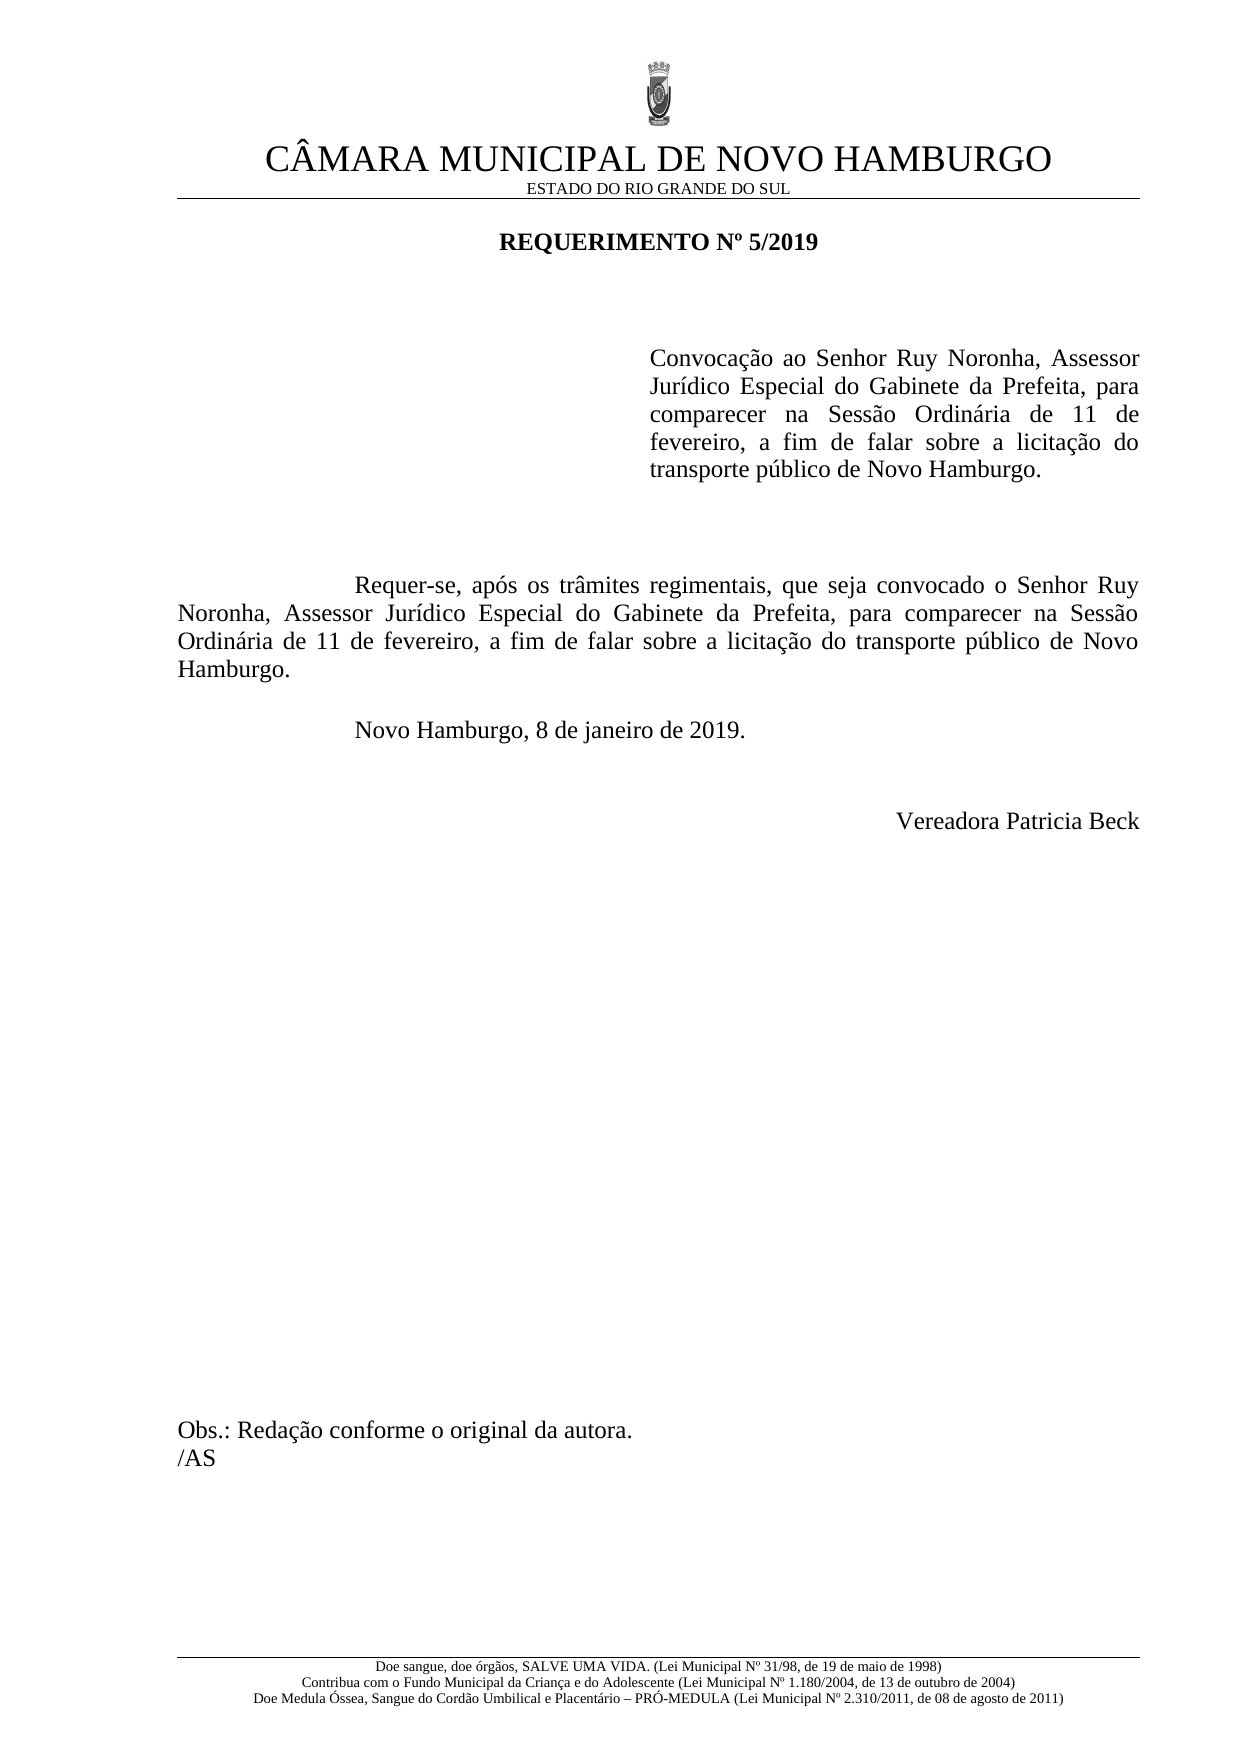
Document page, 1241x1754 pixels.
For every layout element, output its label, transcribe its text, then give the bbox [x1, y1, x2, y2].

text Obs.: Redação conforme o original da autora. [177, 1417, 1140, 1444]
text Convocação ao Senhor Ruy Noronha, Assessor Jurídico Especial do Gabinete da Prefeita, para comparecer na Sessão Ordinária de 11 de fevereiro, a fim de falar sobre a licitação do transporte público de Novo Hamburgo. [649, 344, 1140, 483]
text Requer-se, após os trâmites regimentais, que seja convocado o Senhor Ruy Noronha, Assessor Jurídico Especial do Gabinete da Prefeita, para comparecer na Sessão Ordinária de 11 de fevereiro, a fim de falar sobre a licitação do transporte público de Novo Hamburgo. [177, 572, 1140, 682]
text REQUERIMENTO Nº 5/2019 [177, 228, 1140, 256]
text Novo Hamburgo, 8 de janeiro de 2019. [177, 716, 1140, 744]
text /AS [177, 1444, 1140, 1472]
text Vereadora Patricia Beck [768, 779, 1140, 835]
